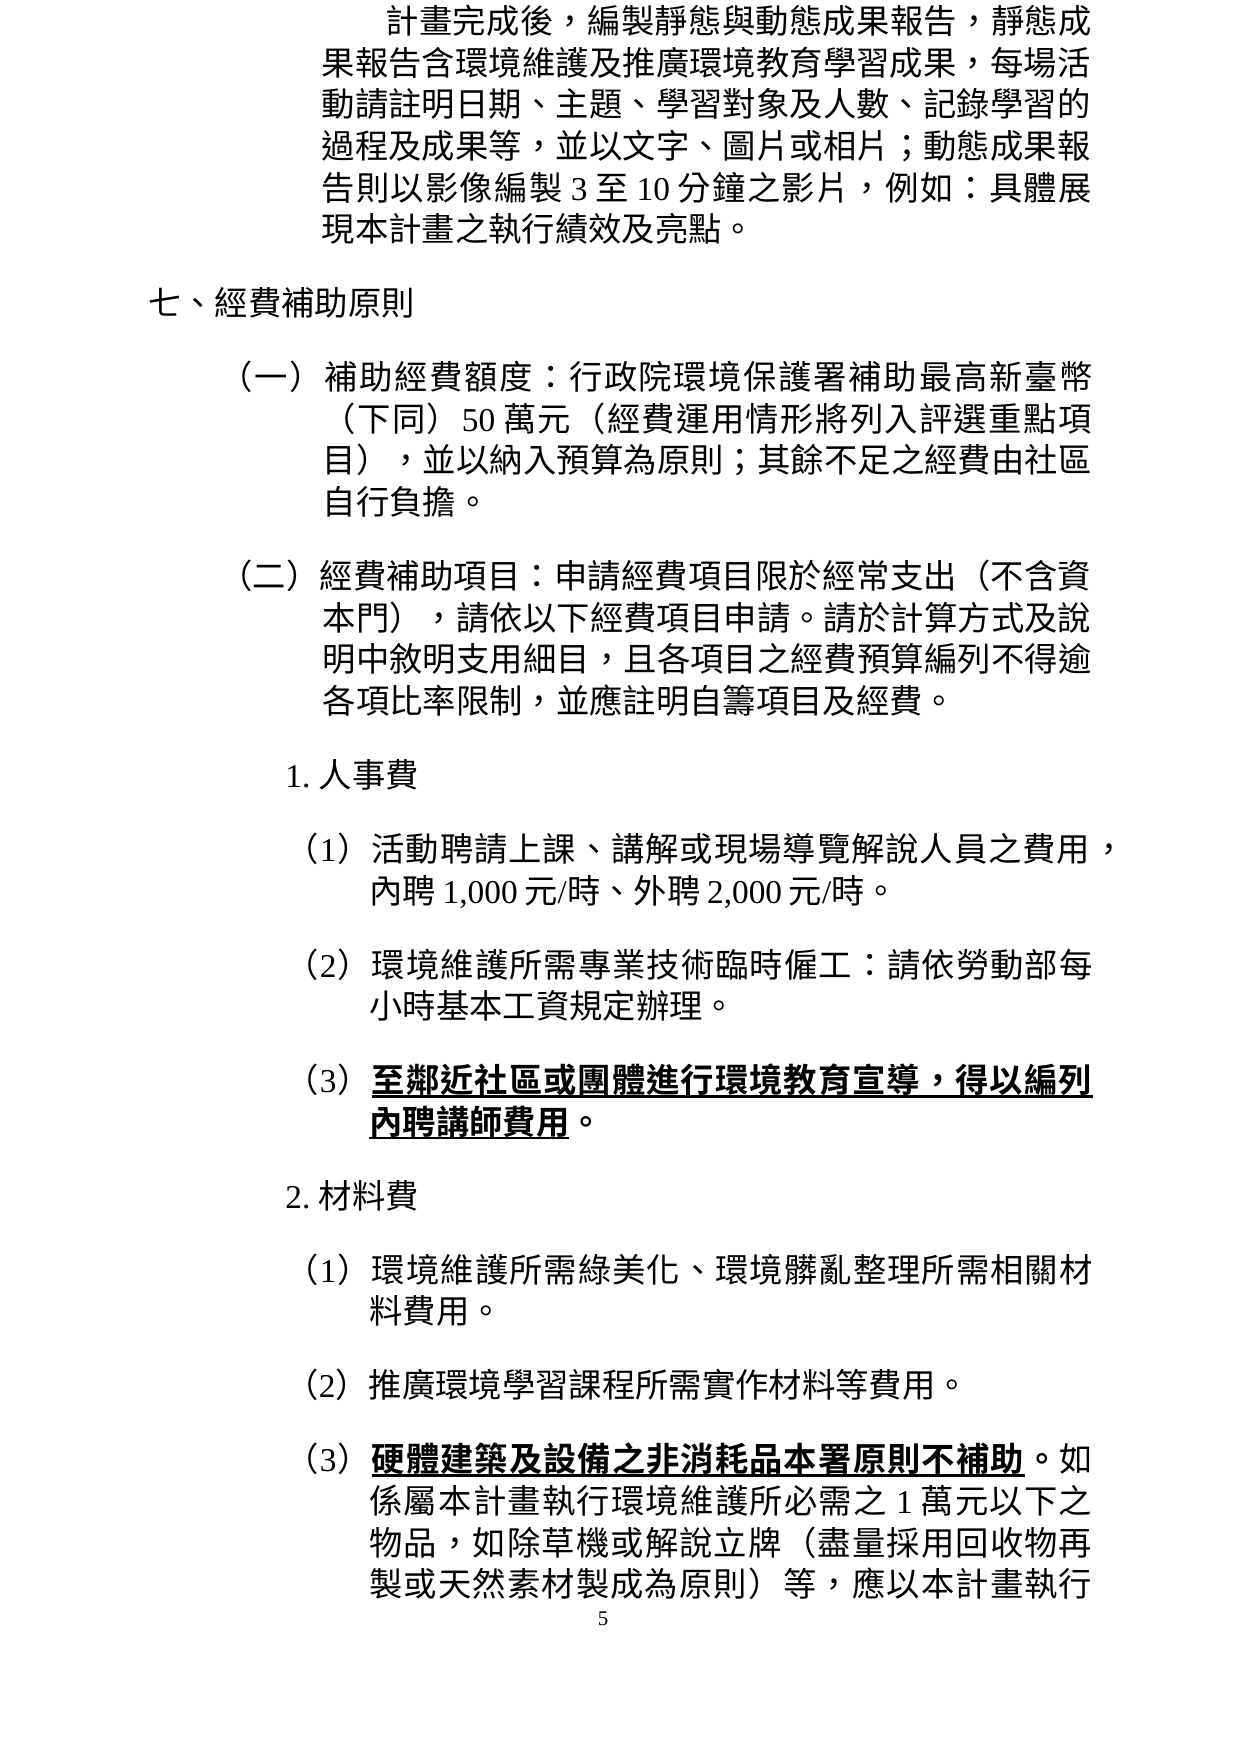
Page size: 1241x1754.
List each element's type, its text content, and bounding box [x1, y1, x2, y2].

text 2. 材料費 [285, 1175, 1092, 1217]
text 計畫完成後，編製靜態與動態成果報告，靜態成果報告含環境維護及推廣環境教育學習成果，每場活動請註明日期、主題、學習對象及人數、記錄學習的過程及成果等，並以文字、圖片或相片；動態成果報告則以影像編製3至10分鐘之影片，例如：具體展現本計畫之執行績效及亮點。 [321, 0, 1092, 250]
text 1. 人事費 [285, 754, 1092, 796]
text 七、經費補助原則 [148, 282, 1092, 324]
text （二）經費補助項目：申請經費項目限於經常支出（不含資本門），請依以下經費項目申請。請於計算方式及說明中敘明支用細目，且各項目之經費預算編列不得逾各項比率限制，並應註明自籌項目及經費。 [219, 555, 1092, 722]
text （3）硬體建築及設備之非消耗品本署原則不補助。如係屬本計畫執行環境維護所必需之1萬元以下之物品，如除草機或解說立牌（盡量採用回收物再製或天然素材製成為原則）等，應以本計畫執行 [285, 1438, 1092, 1605]
text （1）活動聘請上課、講解或現場導覽解說人員之費用，內聘1,000元/時、外聘2,000元/時。 [285, 828, 1092, 911]
text （一）補助經費額度：行政院環境保護署補助最高新臺幣（下同）50萬元（經費運用情形將列入評選重點項目），並以納入預算為原則；其餘不足之經費由社區自行負擔。 [219, 356, 1092, 523]
text （2）環境維護所需專業技術臨時僱工：請依勞動部每小時基本工資規定辦理。 [285, 944, 1092, 1027]
text （1）環境維護所需綠美化、環境髒亂整理所需相關材料費用。 [285, 1249, 1092, 1332]
text （3）至鄰近社區或團體進行環境教育宣導，得以編列內聘講師費用。 [285, 1059, 1092, 1143]
text （2）推廣環境學習課程所需實作材料等費用。 [285, 1364, 1092, 1406]
